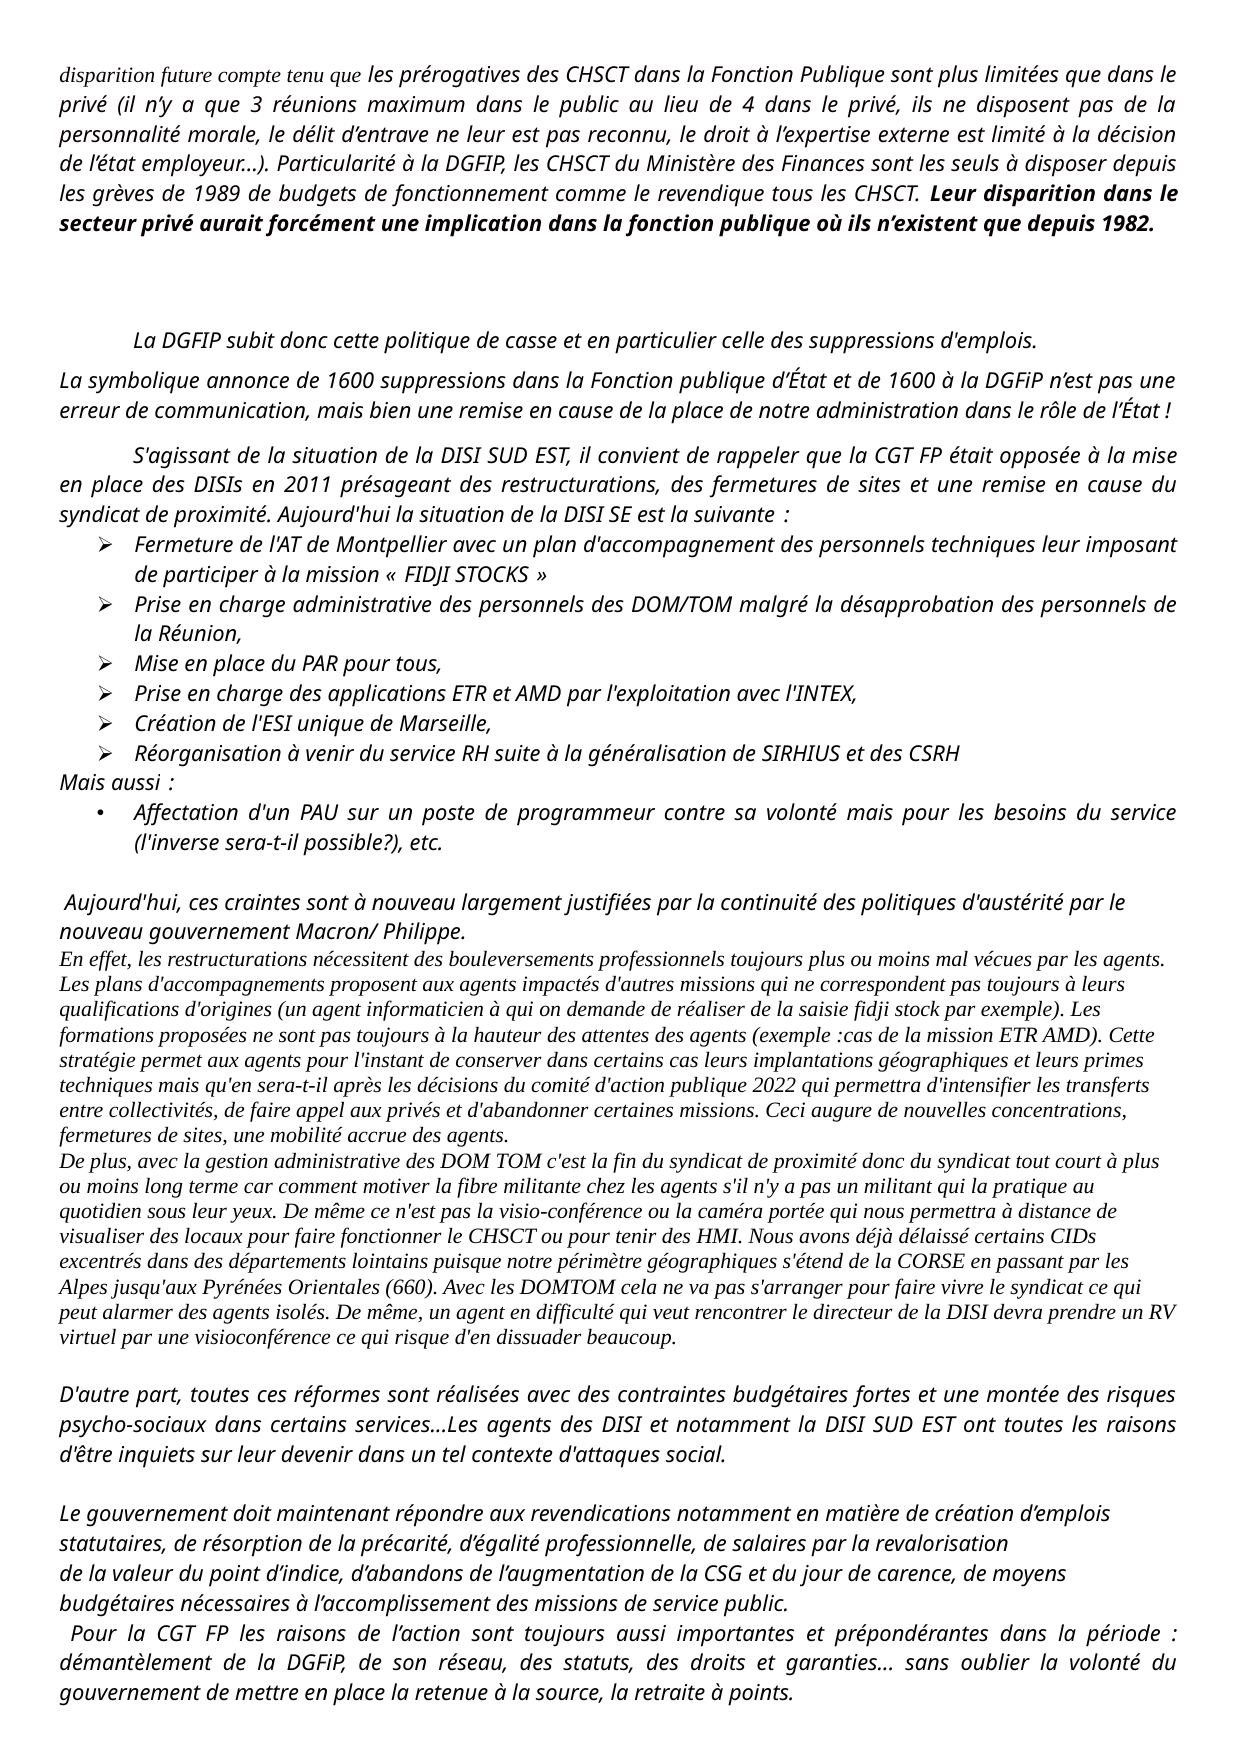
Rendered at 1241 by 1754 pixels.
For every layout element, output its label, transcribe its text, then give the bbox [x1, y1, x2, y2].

text Le gouvernement doit maintenant répondre aux revendications notamment en matière de création d’emplois [59, 1498, 1181, 1528]
text statutaires, de résorption de la précarité, d’égalité professionnelle, de salaires par la revalorisation [59, 1528, 1181, 1558]
text budgétaires nécessaires à l’accomplissement des missions de service public. [59, 1588, 1181, 1617]
list Affectation d'un PAU sur un poste de programmeur contre sa volonté mais pour les besoins du service (l'inverse sera-t-il possible?), etc. [97, 797, 1181, 857]
text La symbolique annonce de 1600 suppressions dans la Fonction publique d’État et de 1600 à la DGFiP n’est pas une erreur de communication, mais bien une remise en cause de la place de notre administration dans le rôle de l’État ! [59, 365, 1181, 425]
text La DGFIP subit donc cette politique de casse et en particulier celle des suppressions d'emplois. [59, 325, 1181, 355]
list Prise en charge administrative des personnels des DOM/TOM malgré la désapprobation des personnels de la Réunion, [97, 588, 1181, 648]
list Mise en place du PAR pour tous, [97, 648, 1181, 678]
list Création de l'ESI unique de Marseille, [97, 708, 1181, 737]
text Mais aussi : [59, 767, 1181, 797]
text de la valeur du point d’indice, d’abandons de l’augmentation de la CSG et du jour de carence, de moyens [59, 1558, 1181, 1588]
text disparition future compte tenu que les prérogatives des CHSCT dans la Fonction Publique sont plus limitées que dans le privé (il n’y a que 3 réunions maximum dans le public au lieu de 4 dans le privé, ils ne disposent pas de la personnalité morale, le délit d’entrave ne leur est pas reconnu, le droit à l’expertise externe est limité à la décision de l’état employeur…). Particularité à la DGFIP, les CHSCT du Ministère des Finances sont les seuls à disposer depuis les grèves de 1989 de budgets de fonctionnement comme le revendique tous les CHSCT. Leur disparition dans le secteur privé aurait forcément une implication dans la fonction publique où ils n’existent que depuis 1982. [59, 59, 1181, 238]
text S'agissant de la situation de la DISI SUD EST, il convient de rappeler que la CGT FP était opposée à la mise en place des DISIs en 2011 présageant des restructurations, des fermetures de sites et une remise en cause du syndicat de proximité. Aujourd'hui la situation de la DISI SE est la suivante : [59, 439, 1181, 529]
list Prise en charge des applications ETR et AMD par l'exploitation avec l'INTEX, [97, 678, 1181, 708]
list Réorganisation à venir du service RH suite à la généralisation de SIRHIUS et des CSRH [97, 737, 1181, 767]
text Pour la CGT FP les raisons de l’action sont toujours aussi importantes et prépondérantes dans la période : démantèlement de la DGFiP, de son réseau, des statuts, des droits et garanties... sans oublier la volonté du gouvernement de mettre en place la retenue à la source, la retraite à points. [59, 1617, 1181, 1707]
text D'autre part, toutes ces réformes sont réalisées avec des contraintes budgétaires fortes et une montée des risques psycho-sociaux dans certains services...Les agents des DISI et notamment la DISI SUD EST ont toutes les raisons d'être inquiets sur leur devenir dans un tel contexte d'attaques social. [59, 1379, 1181, 1468]
list Fermeture de l'AT de Montpellier avec un plan d'accompagnement des personnels techniques leur imposant de participer à la mission « FIDJI STOCKS » [97, 529, 1181, 588]
text En effet, les restructurations nécessitent des bouleversements professionnels toujours plus ou moins mal vécues par les agents. Les plans d'accompagnements proposent aux agents impactés d'autres missions qui ne correspondent pas toujours à leurs qualifications d'origines (un agent informaticien à qui on demande de réaliser de la saisie fidji stock par exemple). Les formations proposées ne sont pas toujours à la hauteur des attentes des agents (exemple :cas de la mission ETR AMD). Cette stratégie permet aux agents pour l'instant de conserver dans certains cas leurs implantations géographiques et leurs primes techniques mais qu'en sera-t-il après les décisions du comité d'action publique 2022 qui permettra d'intensifier les transferts entre collectivités, de faire appel aux privés et d'abandonner certaines missions. Ceci augure de nouvelles concentrations, fermetures de sites, une mobilité accrue des agents. [59, 946, 1181, 1148]
text De plus, avec la gestion administrative des DOM TOM c'est la fin du syndicat de proximité donc du syndicat tout court à plus ou moins long terme car comment motiver la fibre militante chez les agents s'il n'y a pas un militant qui la pratique au quotidien sous leur yeux. De même ce n'est pas la visio-conférence ou la caméra portée qui nous permettra à distance de visualiser des locaux pour faire fonctionner le CHSCT ou pour tenir des HMI. Nous avons déjà délaissé certains CIDs excentrés dans des départements lointains puisque notre périmètre géographiques s'étend de la CORSE en passant par les Alpes jusqu'aux Pyrénées Orientales (660). Avec les DOMTOM cela ne va pas s'arranger pour faire vivre le syndicat ce qui peut alarmer des agents isolés. De même, un agent en difficulté qui veut rencontrer le directeur de la DISI devra prendre un RV virtuel par une visioconférence ce qui risque d'en dissuader beaucoup. [59, 1148, 1181, 1349]
text Aujourd'hui, ces craintes sont à nouveau largement justifiées par la continuité des politiques d'austérité par le nouveau gouvernement Macron/ Philippe. [59, 886, 1181, 946]
